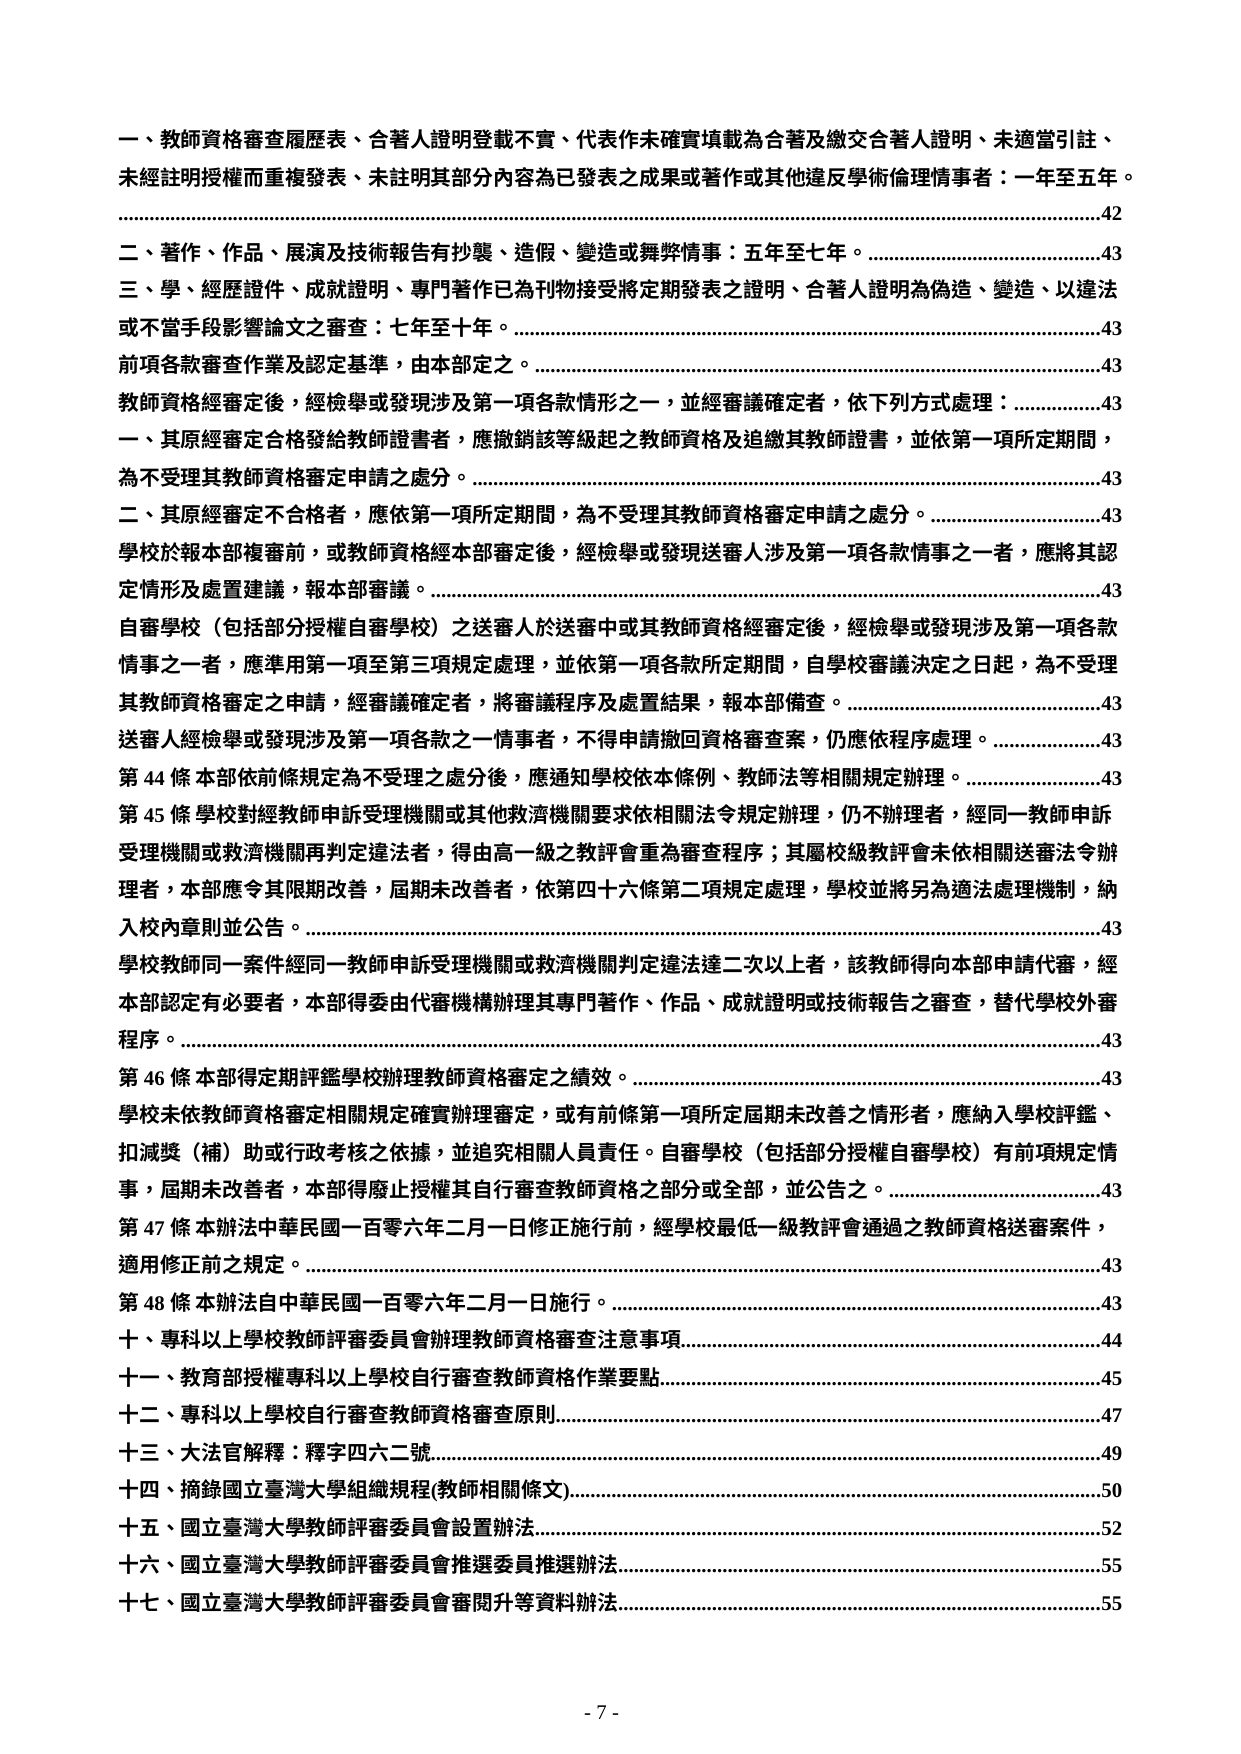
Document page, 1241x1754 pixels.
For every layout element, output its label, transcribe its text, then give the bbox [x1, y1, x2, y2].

text 一、教師資格審查履歷表、合著人證明登載不實、代表作未確實填載為合著及繳交合著人證明、未適當引註、未經註明授權而重複發表、未註明其部分內容為已發表之成果或著作或其他違反學術倫理情事者：一年至五年。 42 [118, 119, 1122, 232]
text 送審人經檢舉或發現涉及第一項各款之一情事者，不得申請撤回資格審查案，仍應依程序處理。 43 [118, 719, 1122, 757]
text 第 46 條 本部得定期評鑑學校辦理教師資格審定之績效。 43 [118, 1057, 1122, 1094]
text 十二、專科以上學校自行審查教師資格審查原則 47 [118, 1394, 1122, 1432]
text 二、著作、作品、展演及技術報告有抄襲、造假、變造或舞弊情事：五年至七年。 43 [118, 232, 1122, 269]
text 十七、國立臺灣大學教師評審委員會審閱升等資料辦法 55 [118, 1582, 1122, 1619]
text 第 44 條 本部依前條規定為不受理之處分後，應通知學校依本條例、教師法等相關規定辦理。 43 [118, 757, 1122, 794]
text 教師資格經審定後，經檢舉或發現涉及第一項各款情形之一，並經審議確定者，依下列方式處理： 43 [118, 382, 1122, 419]
text 十五、國立臺灣大學教師評審委員會設置辦法 52 [118, 1507, 1122, 1544]
text 十四、摘錄國立臺灣大學組織規程(教師相關條文) 50 [118, 1469, 1122, 1507]
text 前項各款審查作業及認定基準，由本部定之。 43 [118, 344, 1122, 382]
text 學校教師同一案件經同一教師申訴受理機關或救濟機關判定違法達二次以上者，該教師得向本部申請代審，經本部認定有必要者，本部得委由代審機構辦理其專門著作、作品、成就證明或技術報告之審查，替代學校外審程序。 43 [118, 944, 1122, 1057]
text 十、專科以上學校教師評審委員會辦理教師資格審查注意事項 44 [118, 1319, 1122, 1357]
text 十六、國立臺灣大學教師評審委員會推選委員推選辦法 55 [118, 1544, 1122, 1582]
text 學校未依教師資格審定相關規定確實辦理審定，或有前條第一項所定屆期未改善之情形者，應納入學校評鑑、扣減獎（補）助或行政考核之依據，並追究相關人員責任。自審學校（包括部分授權自審學校）有前項規定情事，屆期未改善者，本部得廢止授權其自行審查教師資格之部分或全部，並公告之。 43 [118, 1094, 1122, 1207]
text 一、其原經審定合格發給教師證書者，應撤銷該等級起之教師資格及追繳其教師證書，並依第一項所定期間，為不受理其教師資格審定申請之處分。 43 [118, 419, 1122, 494]
text 三、學、經歷證件、成就證明、專門著作已為刊物接受將定期發表之證明、合著人證明為偽造、變造、以違法或不當手段影響論文之審查：七年至十年。 43 [118, 269, 1122, 344]
text 第 47 條 本辦法中華民國一百零六年二月一日修正施行前，經學校最低一級教評會通過之教師資格送審案件，適用修正前之規定。 43 [118, 1207, 1122, 1282]
text 第 45 條 學校對經教師申訴受理機關或其他救濟機關要求依相關法令規定辦理，仍不辦理者，經同一教師申訴受理機關或救濟機關再判定違法者，得由高一級之教評會重為審查程序；其屬校級教評會未依相關送審法令辦理者，本部應令其限期改善，屆期未改善者，依第四十六條第二項規定處理，學校並將另為適法處理機制，納入校內章則並公告。 43 [118, 794, 1122, 944]
text 學校於報本部複審前，或教師資格經本部審定後，經檢舉或發現送審人涉及第一項各款情事之一者，應將其認定情形及處置建議，報本部審議。 43 [118, 532, 1122, 607]
text 二、其原經審定不合格者，應依第一項所定期間，為不受理其教師資格審定申請之處分。 43 [118, 494, 1122, 532]
text 自審學校（包括部分授權自審學校）之送審人於送審中或其教師資格經審定後，經檢舉或發現涉及第一項各款情事之一者，應準用第一項至第三項規定處理，並依第一項各款所定期間，自學校審議決定之日起，為不受理其教師資格審定之申請，經審議確定者，將審議程序及處置結果，報本部備查。 43 [118, 607, 1122, 719]
text 十一、教育部授權專科以上學校自行審查教師資格作業要點 45 [118, 1357, 1122, 1394]
text 十三、大法官解釋：釋字四六二號 49 [118, 1432, 1122, 1469]
text 第 48 條 本辦法自中華民國一百零六年二月一日施行。 43 [118, 1282, 1122, 1319]
